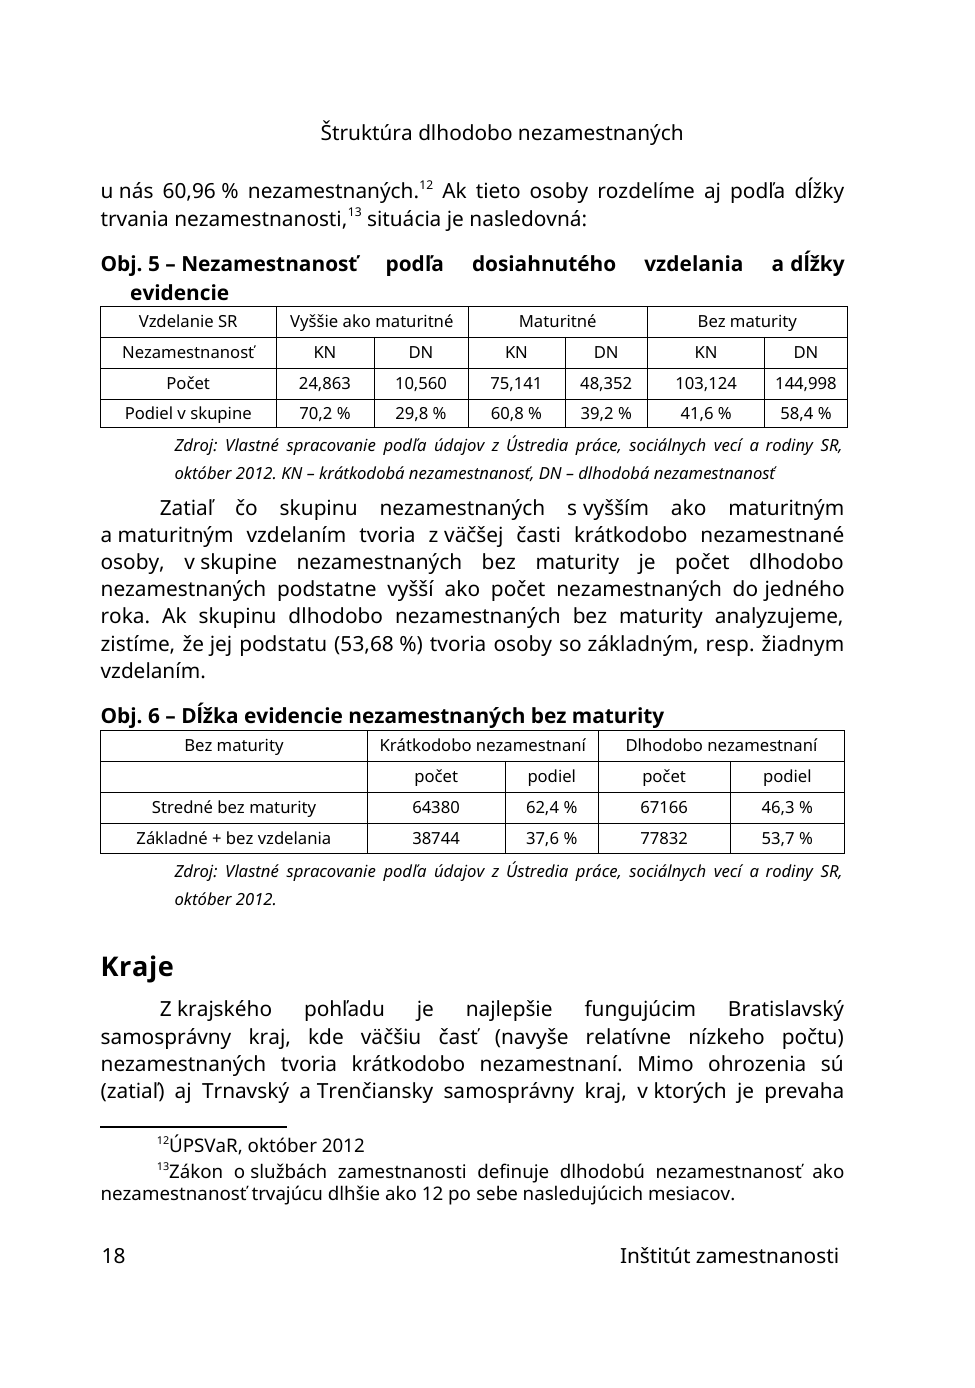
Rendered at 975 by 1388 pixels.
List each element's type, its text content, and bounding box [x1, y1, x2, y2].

table_cell 144 998 [765, 369, 847, 398]
table_header Krátkodobo nezamestnaní [368, 731, 598, 761]
subtitle Kraje [100, 947, 844, 984]
table_header Bez maturity [101, 731, 367, 761]
table_cell počet [368, 762, 505, 792]
table_cell 53,7 % [731, 824, 844, 853]
table_cell 62,4 % [506, 793, 598, 822]
table_cell 37,6 % [506, 824, 598, 853]
table_cell 29,8 % [375, 400, 468, 427]
table_header Vzdelanie SR [101, 307, 276, 337]
list Nezamestnanosť podľa dosiahnutého vzdelania a dĺžky evidencie [100, 249, 844, 306]
table_cell DN [566, 338, 647, 368]
table_cell 48 352 [566, 369, 647, 398]
table_cell 39,2 % [566, 400, 647, 427]
text Zákon o službách zamestnanosti definuje dlhodobú nezamestnanosť ako nezamestnanosť trvajúcu dlhšie ako 12 po sebe nasledujúcich mesiacov. [100, 1158, 844, 1206]
table_cell Základné + bez vzdelania [101, 824, 367, 853]
text u nás 60,96 % nezamestnaných. Ak tieto osoby rozdelíme aj podľa dĺžky trvania nezamestnanosti, situácia je nasledovná: [100, 177, 844, 231]
text Zatiaľ čo skupinu nezamestnaných s vyšším ako maturitným a maturitným vzdelaním tvoria z väčšej časti krátkodobo nezamestnané osoby, v skupine nezamestnaných bez maturity je počet dlhodobo nezamestnaných podstatne vyšší ako počet nezamestnaných do jedného roka. Ak skupinu dlhodobo nezamestnaných bez maturity analyzujeme, zistíme, že jej podstatu (53,68 %) tvoria osoby so základným, resp. žiadnym vzdelaním. [100, 493, 844, 684]
table_cell DN [765, 338, 847, 368]
text ÚPSVaR, október 2012 [100, 1133, 844, 1158]
table_cell 38744 [368, 824, 505, 853]
table_cell KN [469, 338, 565, 368]
table_cell 58,4 % [765, 400, 847, 427]
table_cell DN [375, 338, 468, 368]
table_cell 103 124 [648, 369, 764, 398]
table_cell 60,8 % [469, 400, 565, 427]
table_cell 75 141 [469, 369, 565, 398]
table_cell Nezamestnanosť [101, 338, 276, 368]
table_cell 41,6 % [648, 400, 764, 427]
table_cell podiel [506, 762, 598, 792]
table_cell Podiel v skupine [101, 400, 276, 427]
table_header Maturitné [469, 307, 647, 337]
table_cell 77832 [599, 824, 730, 853]
table_cell KN [648, 338, 764, 368]
table_cell 10 560 [375, 369, 468, 398]
table_cell Počet [101, 369, 276, 398]
text Zdroj: Vlastné spracovanie podľa údajov z Ústredia práce, sociálnych vecí a rodiny SR, október 2012. [174, 856, 844, 911]
table_cell [101, 762, 367, 792]
text Z krajského pohľadu je najlepšie fungujúcim Bratislavský samosprávny kraj, kde väčšiu časť (navyše relatívne nízkeho počtu) nezamestnaných tvoria krátkodobo nezamestnaní. Mimo ohrozenia sú (zatiaľ) aj Trnavský a Trenčiansky samosprávny kraj, v ktorých je prevaha [100, 995, 844, 1104]
table_cell 46,3 % [731, 793, 844, 822]
table_cell 64380 [368, 793, 505, 822]
table_cell podiel [731, 762, 844, 792]
table_cell 70,2 % [277, 400, 374, 427]
list Dĺžka evidencie nezamestnaných bez maturity [100, 701, 844, 730]
table_cell počet [599, 762, 730, 792]
table_cell 24 863 [277, 369, 374, 398]
table_header Bez maturity [648, 307, 847, 337]
table_cell KN [277, 338, 374, 368]
table_cell 67166 [599, 793, 730, 822]
table_header Vyššie ako maturitné [277, 307, 468, 337]
table_header Dlhodobo nezamestnaní [599, 731, 844, 761]
table_cell Stredné bez maturity [101, 793, 367, 822]
text Zdroj: Vlastné spracovanie podľa údajov z Ústredia práce, sociálnych vecí a rodiny SR, október 2012. KN – krátkodobá nezamestnanosť, DN – dlhodobá nezamestnanosť [174, 430, 844, 484]
